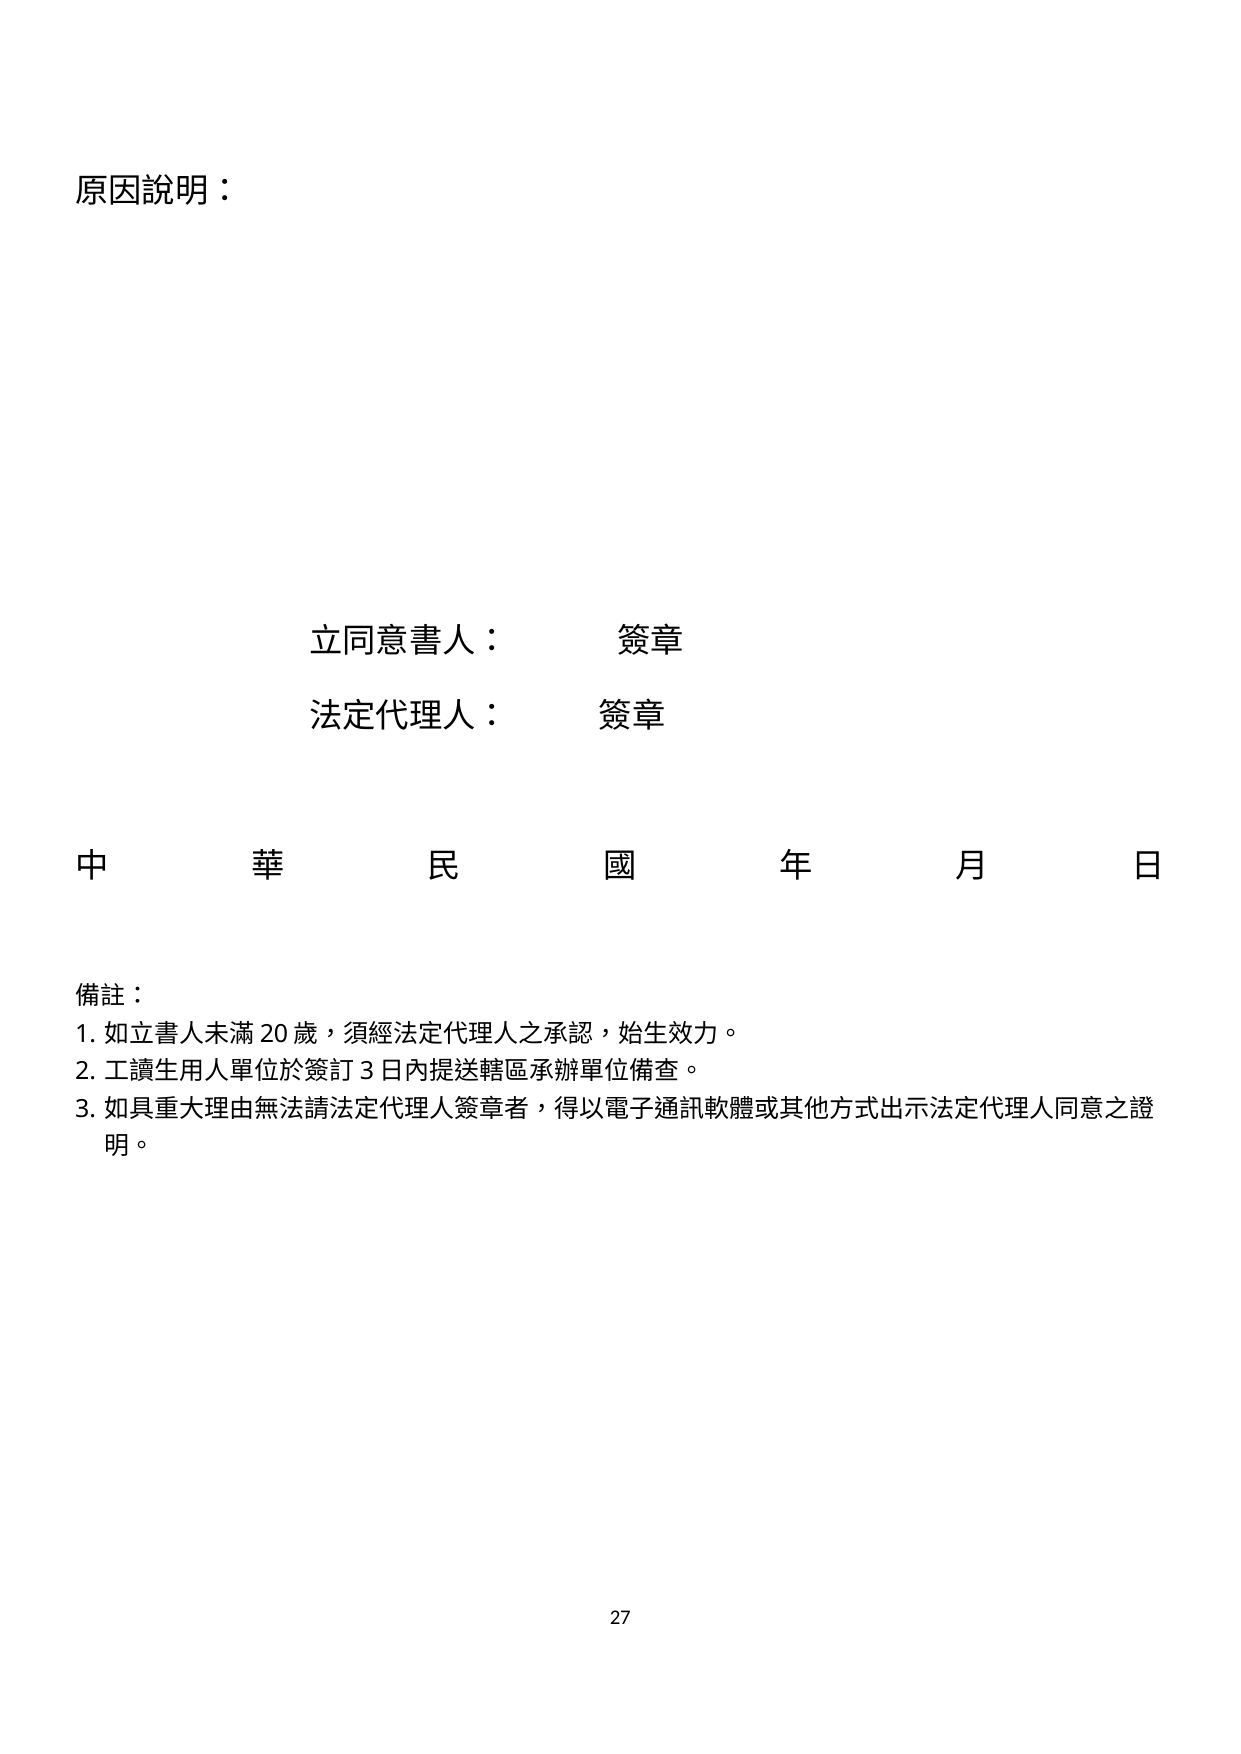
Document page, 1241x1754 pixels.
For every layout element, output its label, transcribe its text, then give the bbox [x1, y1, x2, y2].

text 原因說明： [75, 150, 1165, 225]
text 中華民國年月日 [75, 825, 1165, 900]
text 備註： [75, 975, 1065, 1012]
list 如立書人未滿20歲，須經法定代理人之承認，始生效力。 [75, 1012, 1065, 1050]
list 工讀生用人單位於簽訂3日內提送轄區承辦單位備查。 [75, 1050, 1065, 1087]
list 如具重大理由無法請法定代理人簽章者，得以電子通訊軟體或其他方式出示法定代理人同意之證明。 [75, 1087, 1165, 1162]
text 立同意書人： 簽章 [75, 600, 1165, 675]
text 法定代理人： 簽章 [75, 675, 1165, 750]
